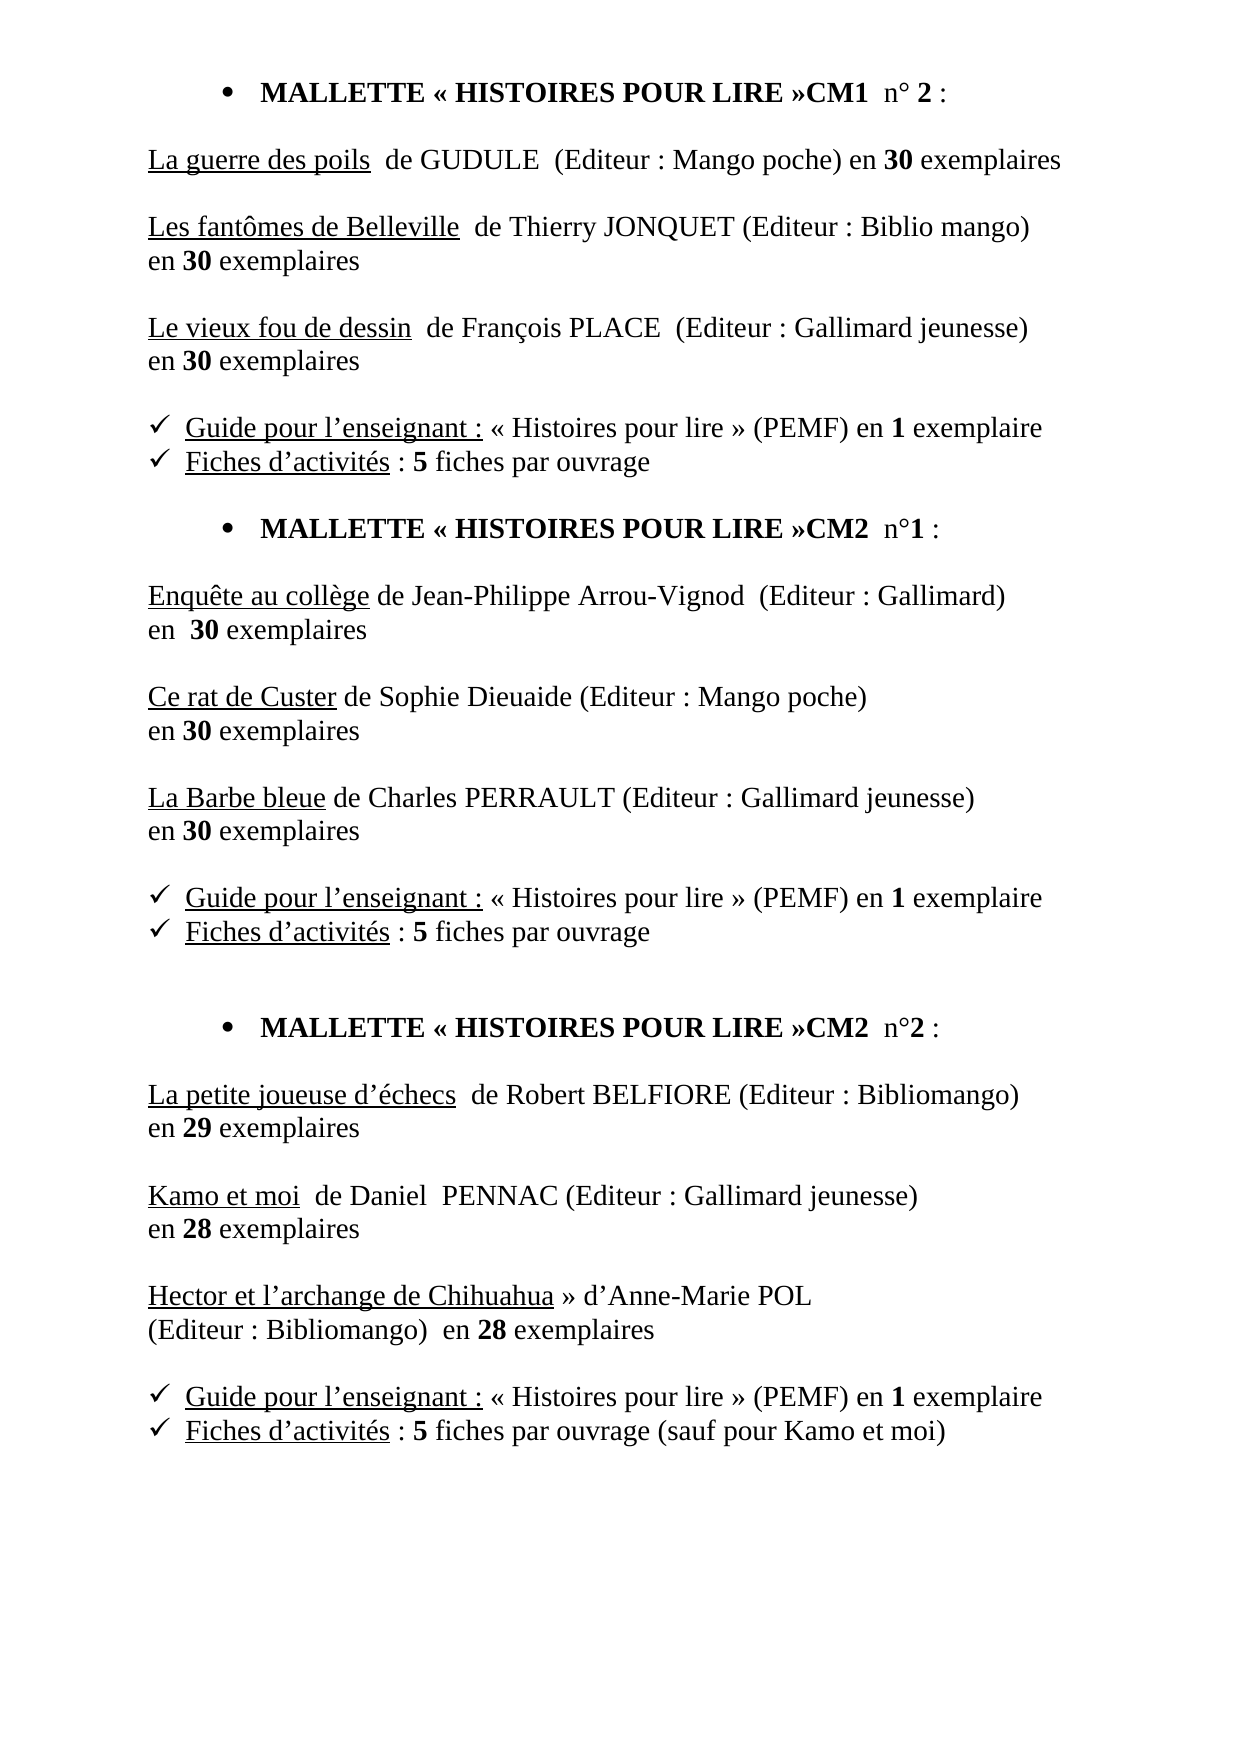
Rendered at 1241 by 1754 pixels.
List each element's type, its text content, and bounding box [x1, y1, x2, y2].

text La Barbe bleue de Charles PERRAULT (Editeur : Gallimard jeunesse) [148, 780, 1093, 813]
list Guide pour l’enseignant : « Histoires pour lire » (PEMF) en 1 exemplaire [148, 1379, 1093, 1413]
list Fiches d’activités : 5 fiches par ouvrage (sauf pour Kamo et moi) [148, 1413, 1093, 1446]
text Kamo et moi de Daniel PENNAC (Editeur : Gallimard jeunesse) [148, 1178, 1093, 1211]
title MALLETTE « HISTOIRES POUR LIRE »CM2 n°1 : [223, 511, 1093, 545]
text en 29 exemplaires [148, 1111, 1093, 1144]
text Ce rat de Custer de Sophie Dieuaide (Editeur : Mango poche) [148, 679, 1093, 713]
text Les fantômes de Belleville de Thierry JONQUET (Editeur : Biblio mango) [148, 209, 1093, 243]
title MALLETTE « HISTOIRES POUR LIRE »CM2 n°2 : [223, 1010, 1093, 1043]
text en 30 exemplaires [148, 612, 1093, 646]
text en 30 exemplaires [148, 713, 1093, 746]
text Hector et l’archange de Chihuahua » d’Anne-Marie POL [148, 1278, 1093, 1312]
list Fiches d’activités : 5 fiches par ouvrage [148, 914, 1093, 948]
text Le vieux fou de dessin de François PLACE (Editeur : Gallimard jeunesse) [148, 310, 1093, 343]
text en 30 exemplaires [148, 343, 1093, 377]
text en 30 exemplaires [148, 813, 1093, 847]
text La guerre des poils de GUDULE (Editeur : Mango poche) en 30 exemplaires [148, 142, 1093, 176]
text Enquête au collège de Jean-Philippe Arrou-Vignod (Editeur : Gallimard) [148, 578, 1093, 612]
text en 30 exemplaires [148, 243, 1093, 276]
list Guide pour l’enseignant : « Histoires pour lire » (PEMF) en 1 exemplaire [148, 880, 1093, 914]
list Guide pour l’enseignant : « Histoires pour lire » (PEMF) en 1 exemplaire [148, 410, 1093, 444]
list Fiches d’activités : 5 fiches par ouvrage [148, 444, 1093, 478]
text La petite joueuse d’échecs de Robert BELFIORE (Editeur : Bibliomango) [148, 1077, 1093, 1111]
text en 28 exemplaires [148, 1211, 1093, 1245]
title MALLETTE « HISTOIRES POUR LIRE »CM1 n° 2 : [223, 75, 1093, 108]
text (Editeur : Bibliomango) en 28 exemplaires [148, 1312, 1093, 1345]
